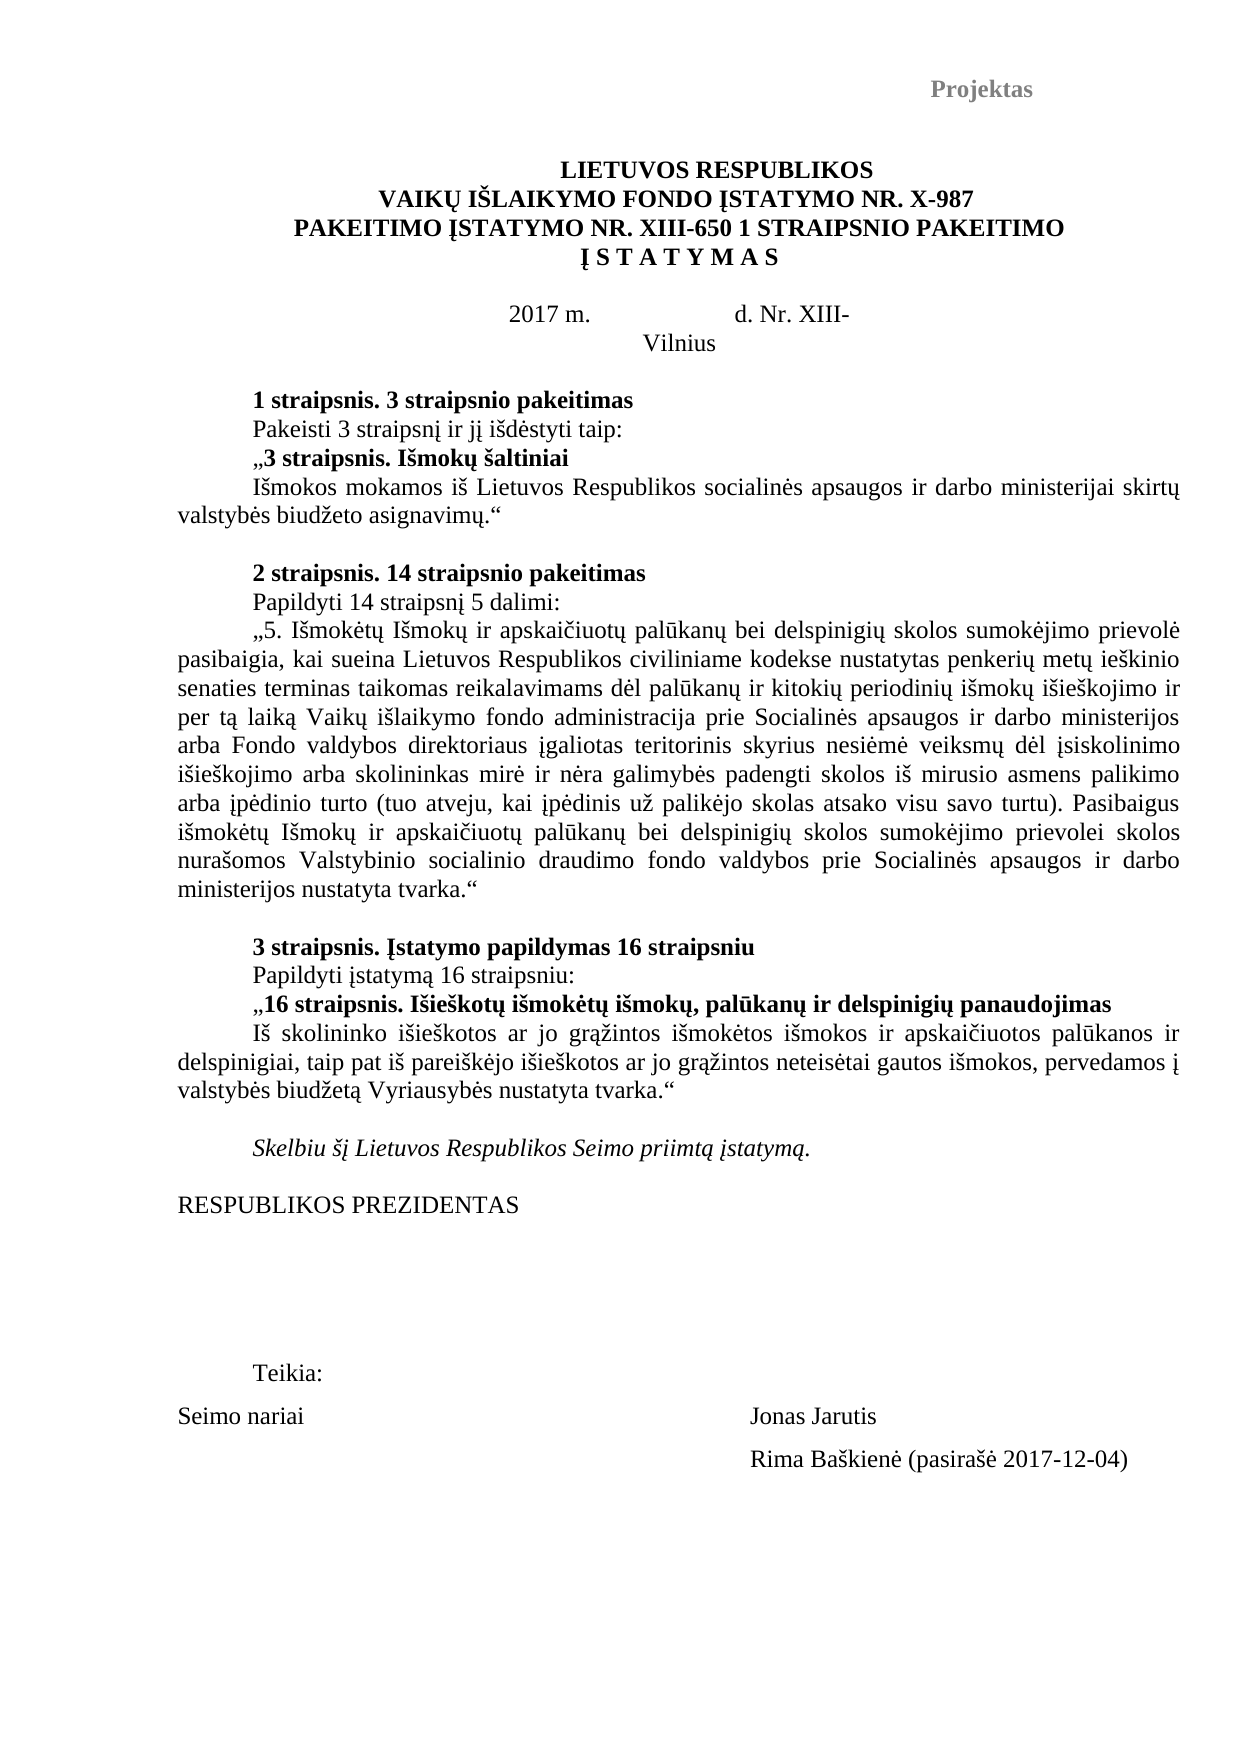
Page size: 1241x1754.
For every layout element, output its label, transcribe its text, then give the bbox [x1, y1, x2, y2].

text VAIKŲ IŠLAIKYMO FONDO ĮSTATYMO NR. X-987 [177, 184, 1181, 213]
text 1 straipsnis. 3 straipsnio pakeitimas [252, 385, 1181, 414]
text PAKEITIMO ĮSTATYMO NR. XIII-650 1 STRAIPSNIO PAKEITIMO [177, 213, 1181, 242]
text Rima Baškienė (pasirašė 2017-12-04) [177, 1444, 1181, 1473]
text Seimo nariai Jonas Jarutis [177, 1401, 1181, 1430]
text „3 straipsnis. Išmokų šaltiniai [177, 443, 1181, 472]
text Pakeisti 3 straipsnį ir jį išdėstyti taip: [177, 414, 1181, 443]
text Vilnius [177, 328, 1181, 357]
text Skelbiu šį Lietuvos Respublikos Seimo priimtą įstatymą. [177, 1133, 1181, 1162]
text 2017 m. d. Nr. XIII- [177, 299, 1181, 328]
text 3 straipsnis. Įstatymo papildymas 16 straipsniu [252, 932, 1181, 960]
text LIETUVOS RESPUBLIKOS [177, 155, 1181, 184]
text Iš skolininko išieškotos ar jo grąžintos išmokėtos išmokos ir apskaičiuotos palūkanos ir delspinigiai, taip pat iš pareiškėjo išieškotos ar jo grąžintos neteisėtai gautos išmokos, pervedamos į valstybės biudžetą Vyriausybės nustatyta tvarka.“ [177, 1018, 1181, 1104]
text Išmokos mokamos iš Lietuvos Respublikos socialinės apsaugos ir darbo ministerijai skirtų valstybės biudžeto asignavimų.“ [177, 472, 1181, 529]
text Papildyti įstatymą 16 straipsniu: [177, 960, 1181, 989]
text 2 straipsnis. 14 straipsnio pakeitimas [252, 558, 1181, 587]
text Projektas [177, 74, 1181, 103]
text Papildyti 14 straipsnį 5 dalimi: [177, 587, 1181, 615]
text ĮSTATYMAS [177, 242, 1181, 270]
text Teikia: [177, 1358, 1181, 1387]
text „16 straipsnis. Išieškotų išmokėtų išmokų, palūkanų ir delspinigių panaudojimas [177, 989, 1181, 1018]
text „5. Išmokėtų Išmokų ir apskaičiuotų palūkanų bei delspinigių skolos sumokėjimo prievolė pasibaigia, kai sueina Lietuvos Respublikos civiliniame kodekse nustatytas penkerių metų ieškinio senaties terminas taikomas reikalavimams dėl palūkanų ir kitokių periodinių išmokų išieškojimo ir per tą laiką Vaikų išlaikymo fondo administracija prie Socialinės apsaugos ir darbo ministerijos arba Fondo valdybos direktoriaus įgaliotas teritorinis skyrius nesiėmė veiksmų dėl įsiskolinimo išieškojimo arba skolininkas mirė ir nėra galimybės padengti skolos iš mirusio asmens palikimo arba įpėdinio turto (tuo atveju, kai įpėdinis už palikėjo skolas atsako visu savo turtu). Pasibaigus išmokėtų Išmokų ir apskaičiuotų palūkanų bei delspinigių skolos sumokėjimo prievolei skolos nurašomos Valstybinio socialinio draudimo fondo valdybos prie Socialinės apsaugos ir darbo ministerijos nustatyta tvarka.“ [177, 615, 1181, 903]
text RESPUBLIKOS PREZIDENTas [177, 1190, 1181, 1219]
